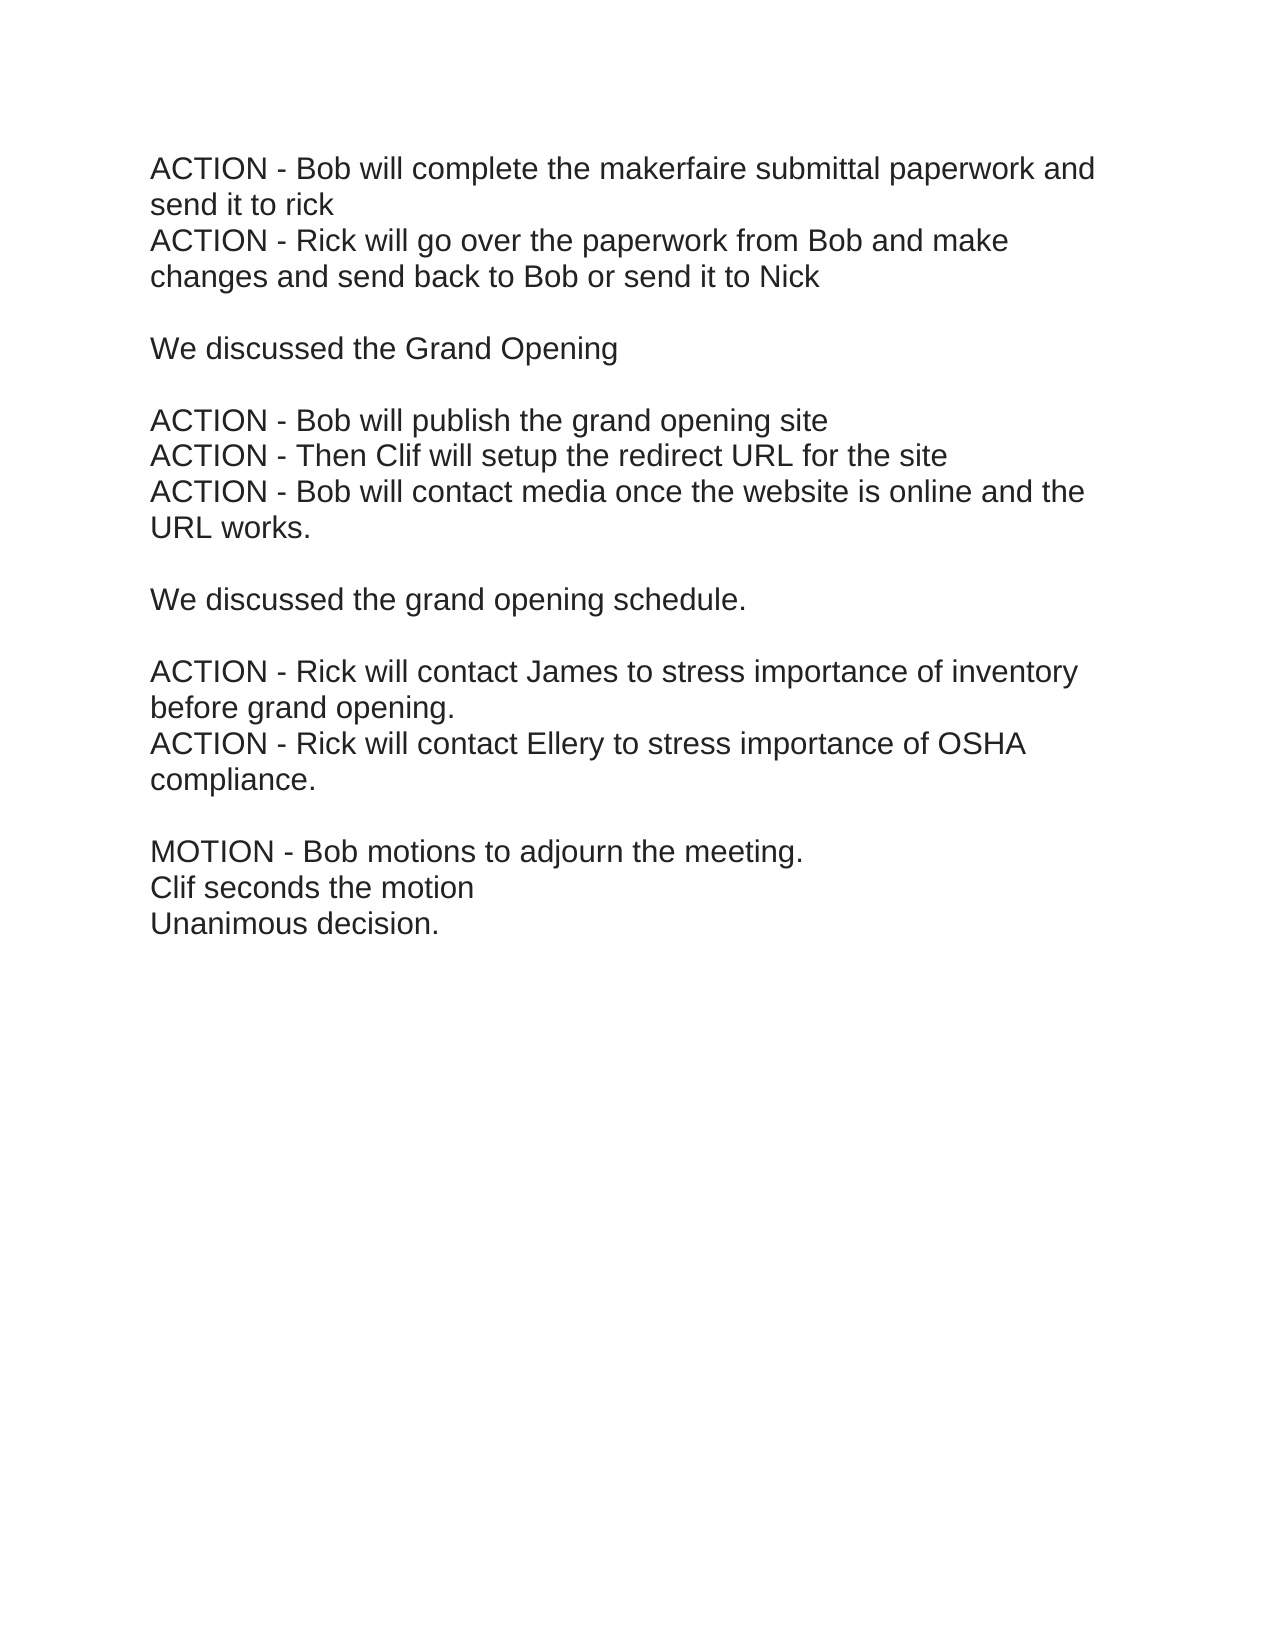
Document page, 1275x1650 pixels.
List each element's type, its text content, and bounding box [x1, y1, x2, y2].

text ACTION - Rick will go over the paperwork from Bob and make changes and send back to Bob or send it to Nick [150, 222, 1125, 294]
text ACTION - Bob will publish the grand opening site [150, 402, 1125, 437]
text Unanimous decision. [150, 905, 1125, 941]
text ACTION - Then Clif will setup the redirect URL for the site [150, 437, 1125, 473]
text We discussed the Grand Opening [150, 330, 1125, 366]
text ACTION - Bob will contact media once the website is online and the URL works. [150, 473, 1125, 545]
text ACTION - Bob will complete the makerfaire submittal paperwork and send it to rick [150, 150, 1125, 222]
text MOTION - Bob motions to adjourn the meeting. [150, 833, 1125, 869]
text ACTION - Rick will contact Ellery to stress importance of OSHA compliance. [150, 725, 1125, 797]
text ACTION - Rick will contact James to stress importance of inventory before grand opening. [150, 653, 1125, 725]
text Clif seconds the motion [150, 869, 1125, 905]
text We discussed the grand opening schedule. [150, 581, 1125, 617]
